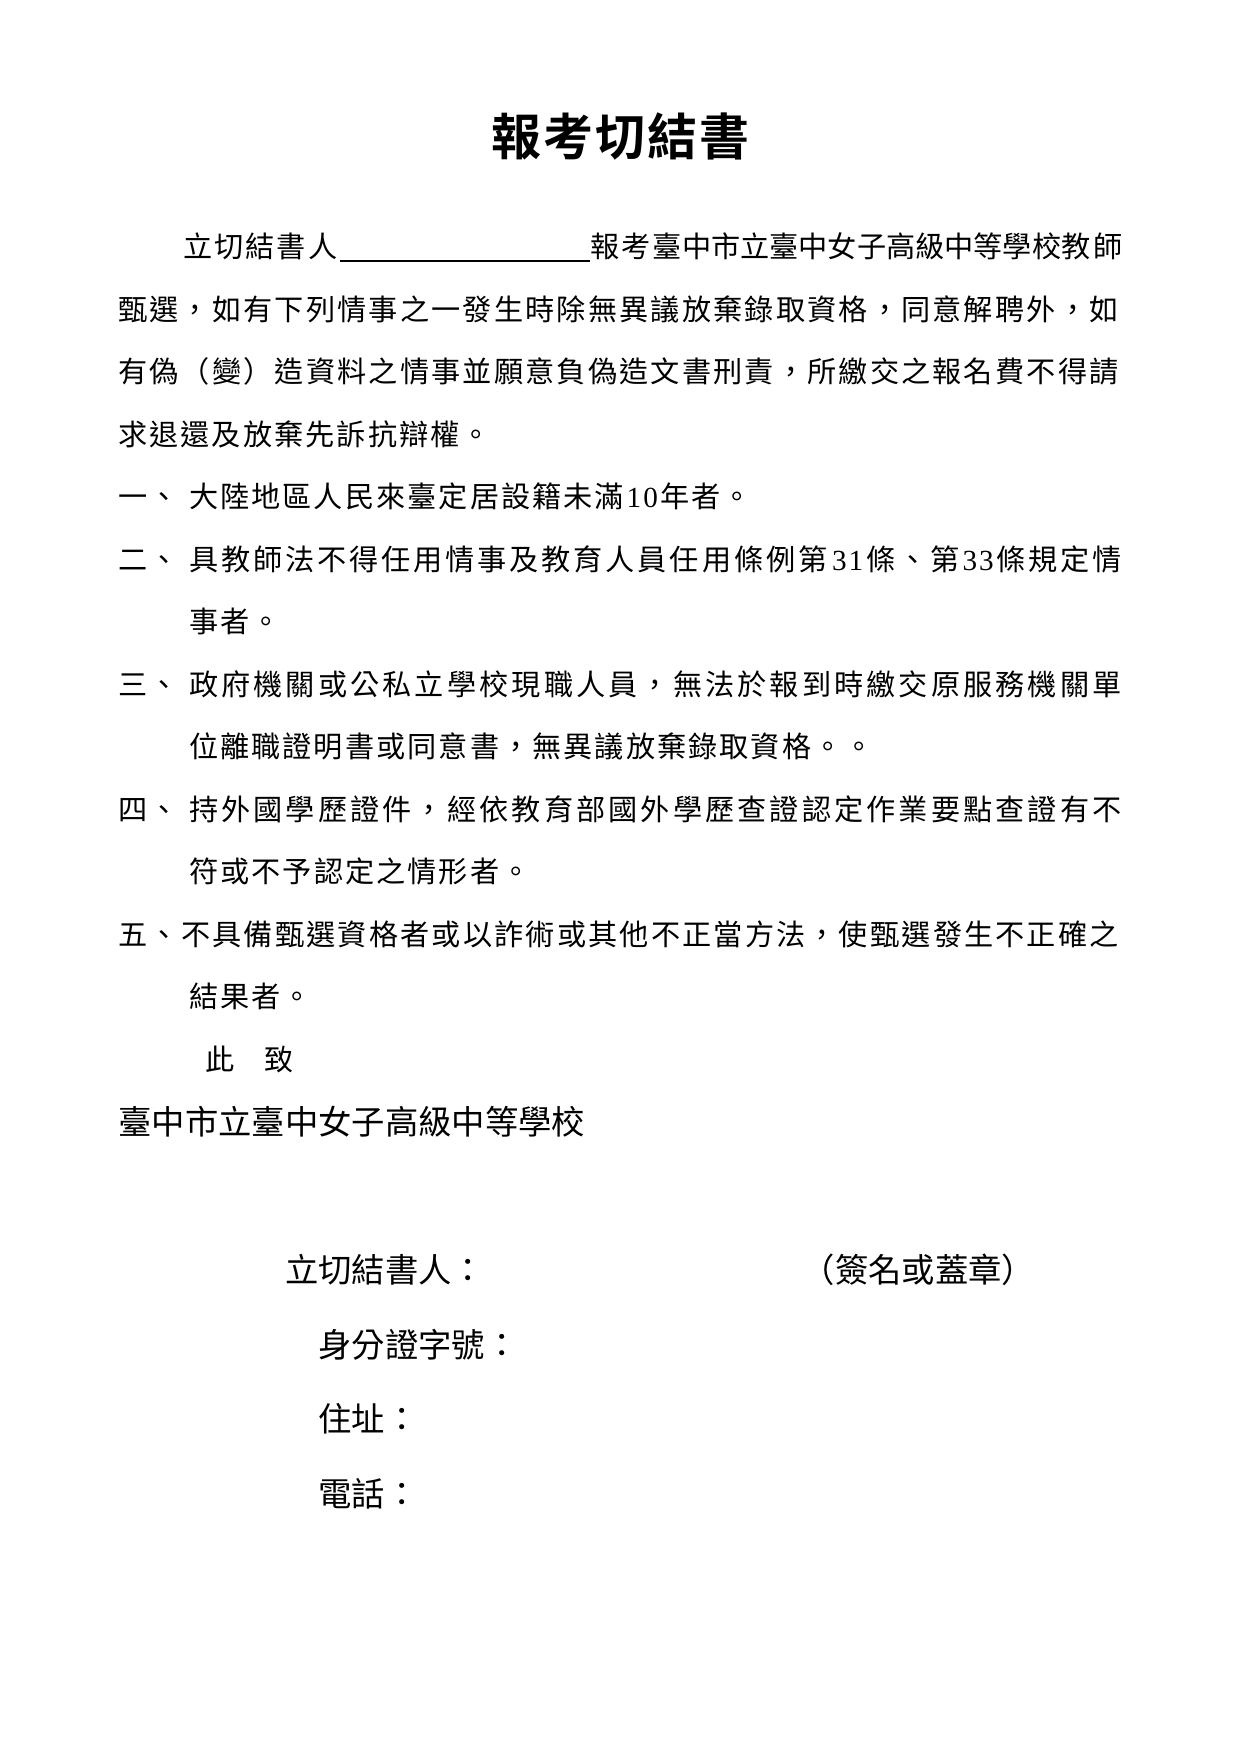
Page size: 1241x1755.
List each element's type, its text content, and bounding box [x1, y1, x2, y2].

text 電話： [118, 1450, 1122, 1513]
text 此 致 [118, 1016, 1122, 1078]
text 臺中市立臺中女子高級中等學校 [118, 1078, 1122, 1141]
text 二、 具教師法不得任用情事及教育人員任用條例第31條、第33條規定情事者。 [118, 516, 1122, 641]
text 一、 大陸地區人民來臺定居設籍未滿10年者。 [118, 453, 1122, 516]
text 立切結書人 報考臺中市立臺中女子高級中等學校教師甄選，如有下列情事之一發生時除無異議放棄錄取資格，同意解聘外，如有偽（變）造資料之情事並願意負偽造文書刑責，所繳交之報名費不得請求退還及放棄先訴抗辯權。 [118, 203, 1122, 453]
text 立切結書人： （簽名或蓋章） [118, 1226, 1122, 1289]
text 五、不具備甄選資格者或以詐術或其他不正當方法，使甄選發生不正確之結果者。 [118, 891, 1122, 1016]
text 住址： [118, 1376, 1122, 1438]
text 身分證字號： [118, 1301, 1122, 1363]
text 三、 政府機關或公私立學校現職人員，無法於報到時繳交原服務機關單位離職證明書或同意書，無異議放棄錄取資格。。 [118, 641, 1122, 766]
text 報考切結書 [118, 113, 1122, 166]
text 四、 持外國學歷證件，經依教育部國外學歷查證認定作業要點查證有不符或不予認定之情形者。 [118, 766, 1122, 891]
